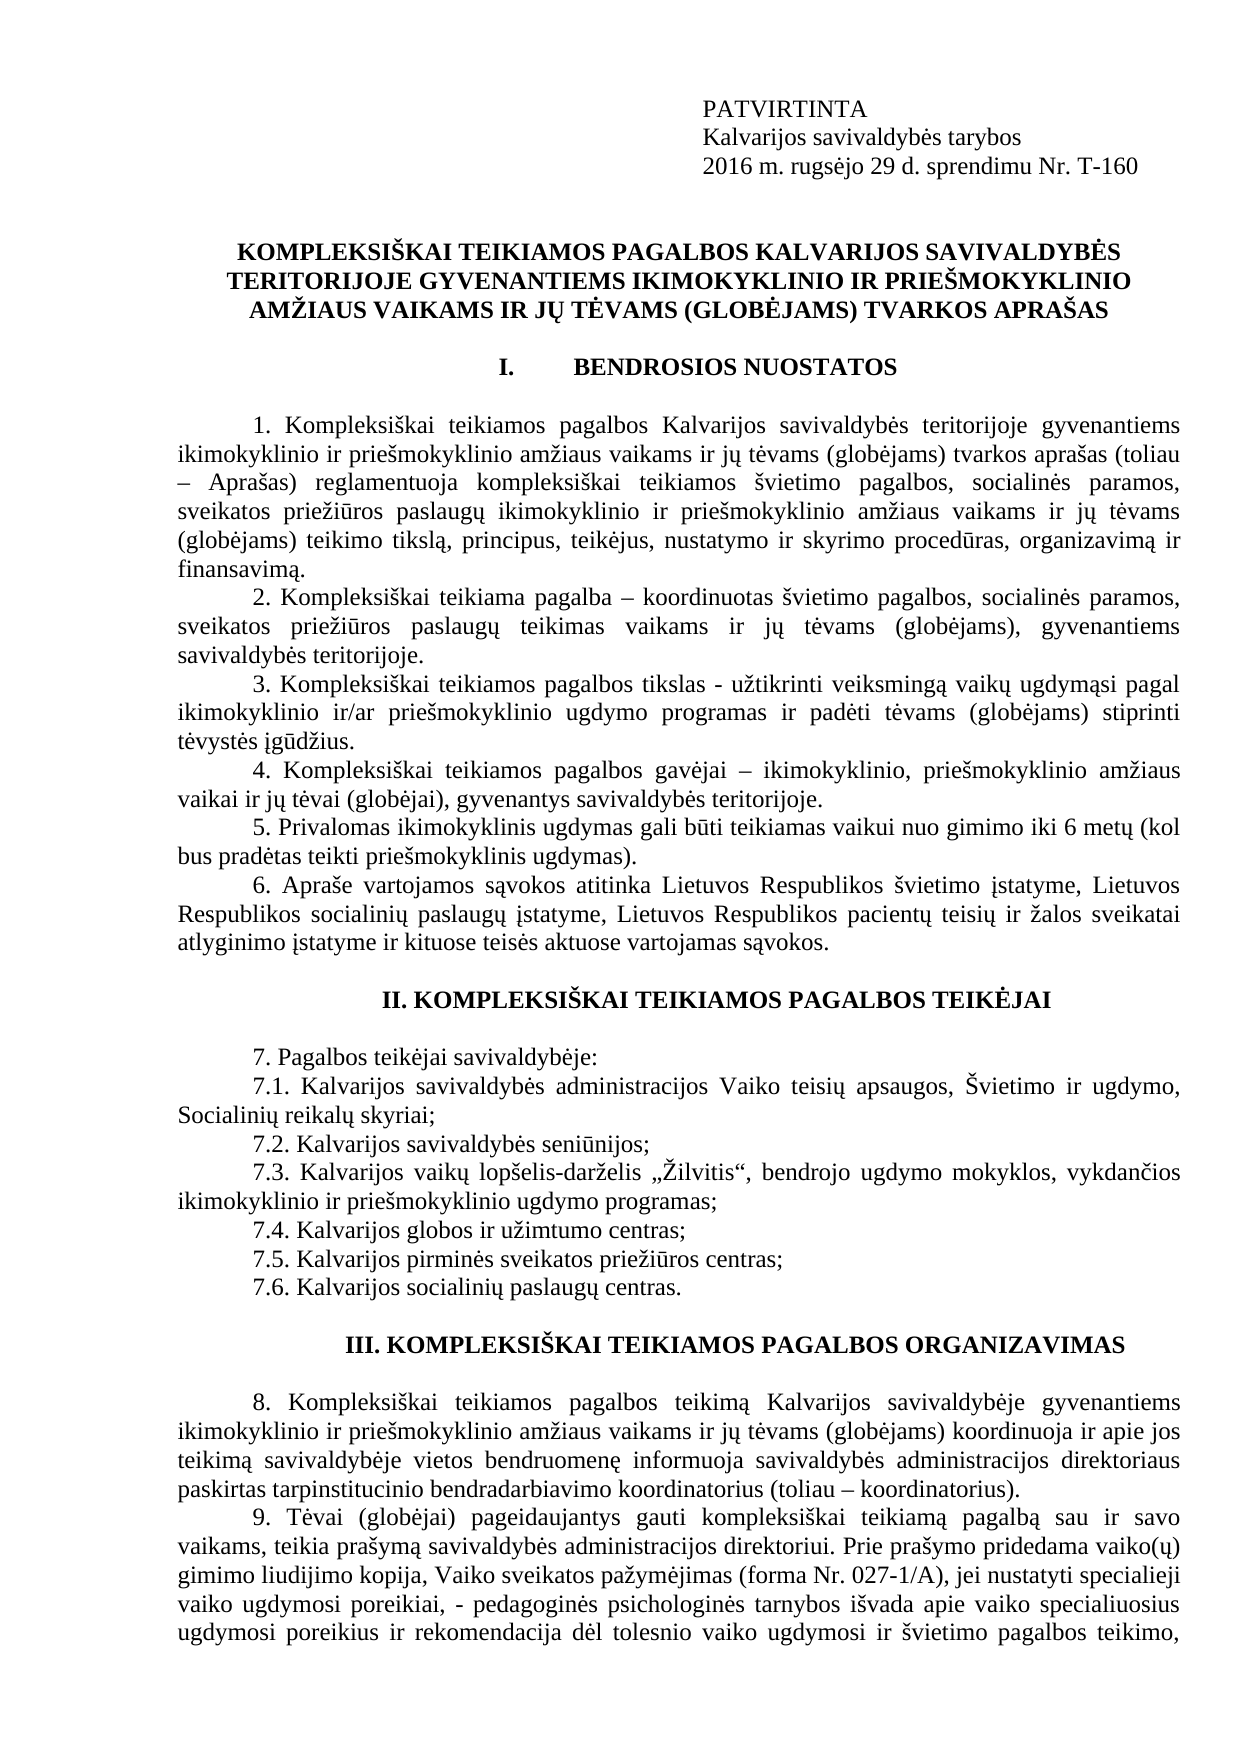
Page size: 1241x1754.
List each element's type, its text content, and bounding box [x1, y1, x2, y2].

text Kalvarijos savivaldybės tarybos [177, 122, 1181, 151]
text 7.6. Kalvarijos socialinių paslaugų centras. [177, 1272, 1181, 1301]
text 5. Privalomas ikimokyklinis ugdymas gali būti teikiamas vaikui nuo gimimo iki 6 metų (kol bus pradėtas teikti priešmokyklinis ugdymas). [177, 812, 1181, 870]
text 1. Kompleksiškai teikiamos pagalbos Kalvarijos savivaldybės teritorijoje gyvenantiems ikimokyklinio ir priešmokyklinio amžiaus vaikams ir jų tėvams (globėjams) tvarkos aprašas (toliau – Aprašas) reglamentuoja kompleksiškai teikiamos švietimo pagalbos, socialinės paramos, sveikatos priežiūros paslaugų ikimokyklinio ir priešmokyklinio amžiaus vaikams ir jų tėvams (globėjams) teikimo tikslą, principus, teikėjus, nustatymo ir skyrimo procedūras, organizavimą ir finansavimą. [177, 410, 1181, 582]
text 2016 m. rugsėjo 29 d. sprendimu Nr. T-160 [177, 151, 1181, 180]
text 6. Apraše vartojamos sąvokos atitinka Lietuvos Respublikos švietimo įstatyme, Lietuvos Respublikos socialinių paslaugų įstatyme, Lietuvos Respublikos pacientų teisių ir žalos sveikatai atlyginimo įstatyme ir kituose teisės aktuose vartojamas sąvokos. [177, 870, 1181, 956]
text 2. Kompleksiškai teikiama pagalba – koordinuotas švietimo pagalbos, socialinės paramos, sveikatos priežiūros paslaugų teikimas vaikams ir jų tėvams (globėjams), gyvenantiems savivaldybės teritorijoje. [177, 582, 1181, 669]
text II. KOMPLEKSIŠKAI TEIKIAMOS PAGALBOS TEIKĖJAI [177, 985, 1181, 1014]
text 7.4. Kalvarijos globos ir užimtumo centras; [177, 1215, 1181, 1244]
text 7.3. Kalvarijos vaikų lopšelis-darželis „Žilvitis“, bendrojo ugdymo mokyklos, vykdančios ikimokyklinio ir priešmokyklinio ugdymo programas; [177, 1157, 1181, 1215]
text 3. Kompleksiškai teikiamos pagalbos tikslas - užtikrinti veiksmingą vaikų ugdymąsi pagal ikimokyklinio ir/ar priešmokyklinio ugdymo programas ir padėti tėvams (globėjams) stiprinti tėvystės įgūdžius. [177, 669, 1181, 755]
text 9. Tėvai (globėjai) pageidaujantys gauti kompleksiškai teikiamą pagalbą sau ir savo vaikams, teikia prašymą savivaldybės administracijos direktoriui. Prie prašymo pridedama vaiko(ų) gimimo liudijimo kopija, Vaiko sveikatos pažymėjimas (forma Nr. 027-1/A), jei nustatyti specialieji vaiko ugdymosi poreikiai, - pedagoginės psichologinės tarnybos išvada apie vaiko specialiuosius ugdymosi poreikius ir rekomendacija dėl tolesnio vaiko ugdymosi ir švietimo pagalbos teikimo, [177, 1502, 1181, 1646]
text 7.5. Kalvarijos pirminės sveikatos priežiūros centras; [177, 1244, 1181, 1272]
text I. BENDROSIOS NUOSTATOS [215, 352, 1181, 381]
text 8. Kompleksiškai teikiamos pagalbos teikimą Kalvarijos savivaldybėje gyvenantiems ikimokyklinio ir priešmokyklinio amžiaus vaikams ir jų tėvams (globėjams) koordinuoja ir apie jos teikimą savivaldybėje vietos bendruomenę informuoja savivaldybės administracijos direktoriaus paskirtas tarpinstitucinio bendradarbiavimo koordinatorius (toliau – koordinatorius). [177, 1387, 1181, 1502]
text III. KOMPLEKSIŠKAI TEIKIAMOS PAGALBOS ORGANIZAVIMAS [290, 1330, 1181, 1359]
text PATVIRTINTA [177, 94, 1181, 122]
text KOMPLEKSIŠKAI TEIKIAMOS PAGALBOS KALVARIJOS SAVIVALDYBĖS TERITORIJOJE GYVENANTIEMS IKIMOKYKLINIO IR PRIEŠMOKYKLINIO AMŽIAUS VAIKAMS IR JŲ TĖVAMS (GLOBĖJAMS) TVARKOS APRAŠAS [177, 237, 1181, 324]
text 7.1. Kalvarijos savivaldybės administracijos Vaiko teisių apsaugos, Švietimo ir ugdymo, Socialinių reikalų skyriai; [177, 1071, 1181, 1129]
text 7.2. Kalvarijos savivaldybės seniūnijos; [177, 1129, 1181, 1157]
text 7. Pagalbos teikėjai savivaldybėje: [177, 1042, 1181, 1071]
text 4. Kompleksiškai teikiamos pagalbos gavėjai – ikimokyklinio, priešmokyklinio amžiaus vaikai ir jų tėvai (globėjai), gyvenantys savivaldybės teritorijoje. [177, 755, 1181, 812]
